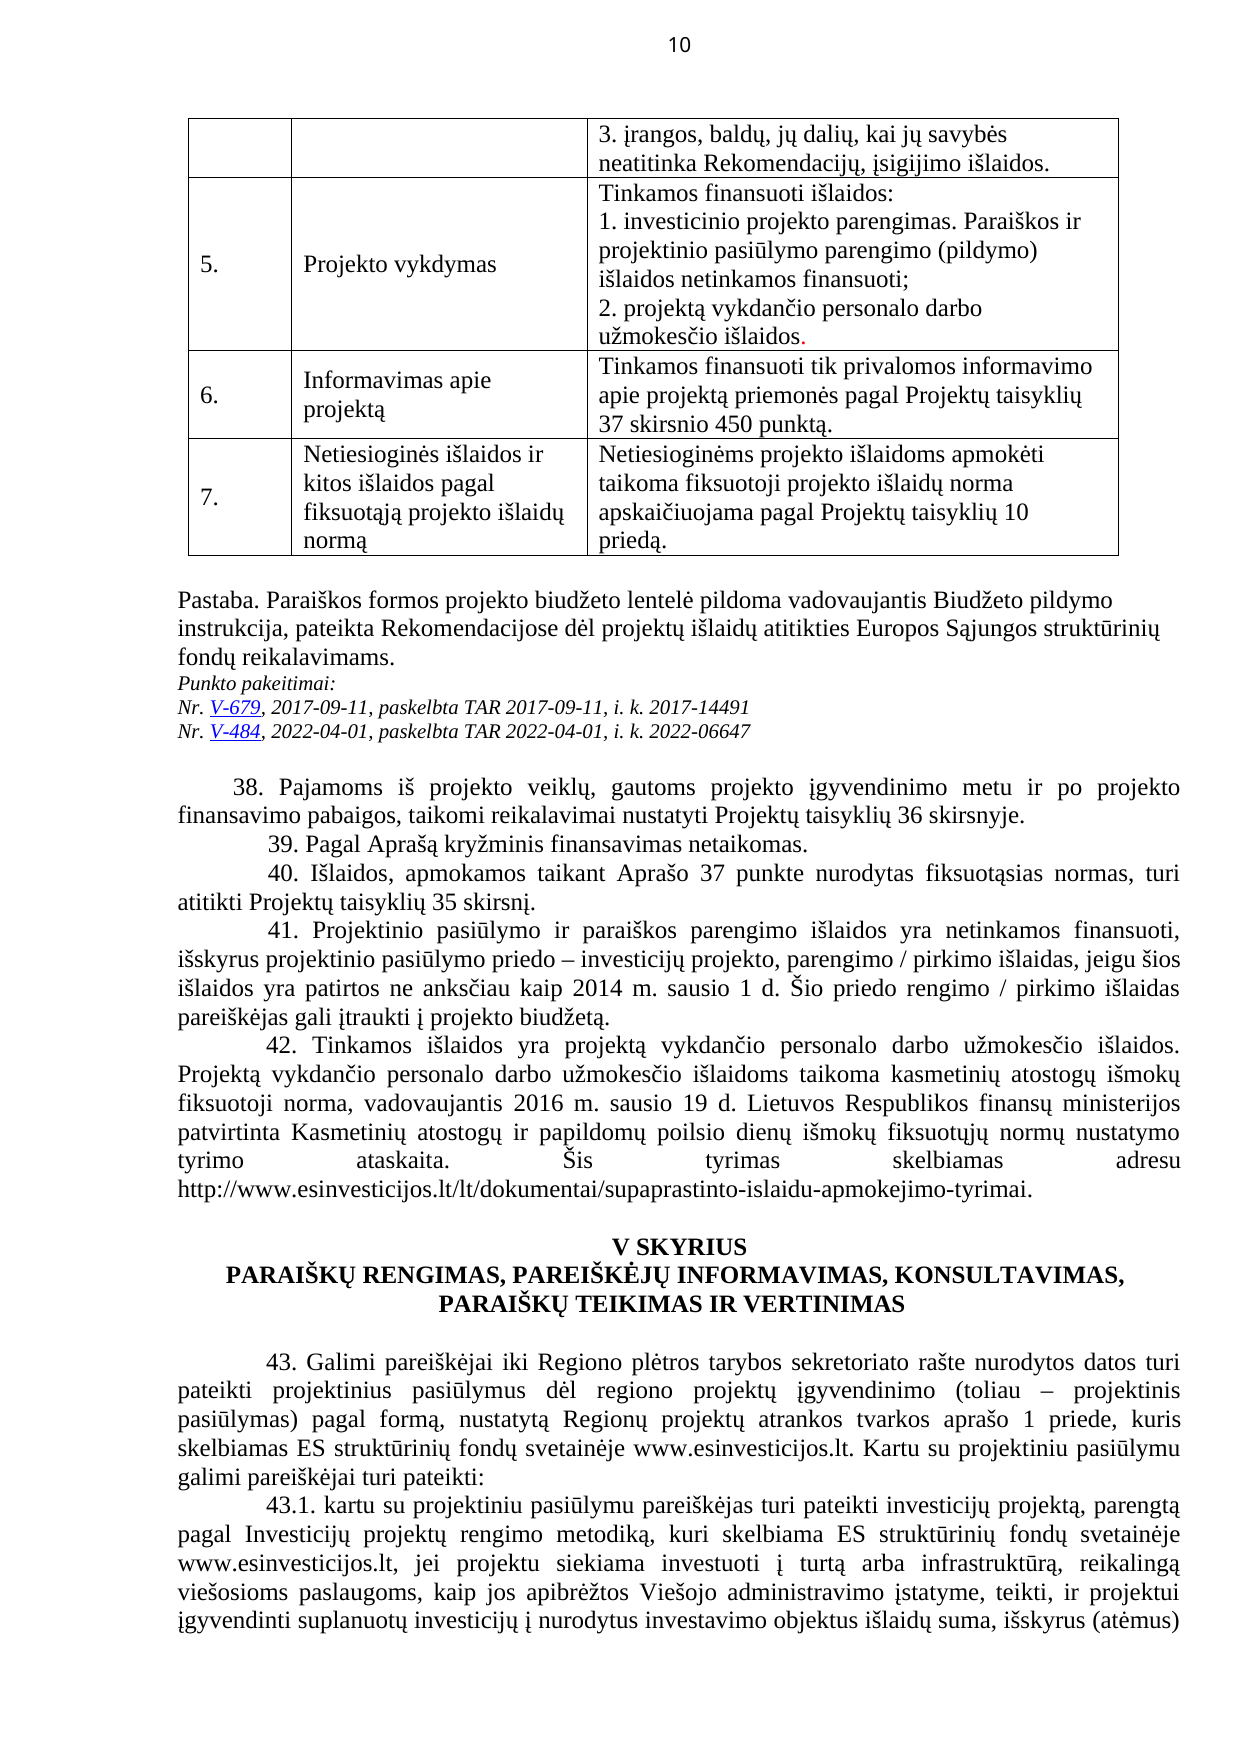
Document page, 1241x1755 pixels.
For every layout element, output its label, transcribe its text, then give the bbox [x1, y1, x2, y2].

text 39. Pagal Aprašą kryžminis finansavimas netaikomas. [177, 829, 1181, 858]
text PARAIŠKŲ RENGIMAS, PAREIŠKĖJŲ INFORMAVIMAS, KONSULTAVIMAS, PARAIŠKŲ TEIKIMAS IR VERTINIMAS [177, 1261, 1167, 1318]
text 43. Galimi pareiškėjai iki Regiono plėtros tarybos sekretoriato rašte nurodytos datos turi pateikti projektinius pasiūlymus dėl regiono projektų įgyvendinimo (toliau – projektinis pasiūlymas) pagal formą, nustatytą Regionų projektų atrankos tvarkos aprašo 1 priede, kuris skelbiamas ES struktūrinių fondų svetainėje www.esinvesticijos.lt. Kartu su projektiniu pasiūlymu galimi pareiškėjai turi pateikti: [177, 1347, 1181, 1491]
table_cell 5. [189, 178, 291, 350]
text 43.1. kartu su projektiniu pasiūlymu pareiškėjas turi pateikti investicijų projektą, parengtą pagal Investicijų projektų rengimo metodiką, kuri skelbiama ES struktūrinių fondų svetainėje www.esinvesticijos.lt, jei projektu siekiama investuoti į turtą arba infrastruktūrą, reikalingą viešosioms paslaugoms, kaip jos apibrėžtos Viešojo administravimo įstatyme, teikti, ir projektui įgyvendinti suplanuotų investicijų į nurodytus investavimo objektus išlaidų suma, išskyrus (atėmus) [177, 1491, 1181, 1634]
text Punkto pakeitimai: [177, 671, 1181, 695]
text 40. Išlaidos, apmokamos taikant Aprašo 37 punkte nurodytas fiksuotąsias normas, turi atitikti Projektų taisyklių 35 skirsnį. [177, 858, 1181, 916]
table_cell [189, 119, 291, 177]
table_cell Netiesioginėms projekto išlaidoms apmokėti taikoma fiksuotoji projekto išlaidų norma apskaičiuojama pagal Projektų taisyklių 10 priedą. [588, 439, 1118, 555]
table_cell 7. [189, 439, 291, 555]
table_cell Tinkamos finansuoti tik privalomos informavimo apie projektą priemonės pagal Projektų taisyklių 37 skirsnio 450 punktą. [588, 351, 1118, 437]
table_cell Projekto vykdymas [292, 178, 587, 350]
text Pastaba. Paraiškos formos projekto biudžeto lentelė pildoma vadovaujantis Biudžeto pildymo instrukcija, pateikta Rekomendacijose dėl projektų išlaidų atitikties Europos Sąjungos struktūrinių fondų reikalavimams. [177, 585, 1181, 671]
table_cell Informavimas apie projektą [292, 351, 587, 437]
table_cell 3. įrangos, baldų, jų dalių, kai jų savybės neatitinka Rekomendacijų, įsigijimo išlaidos. [588, 119, 1118, 177]
text 41. Projektinio pasiūlymo ir paraiškos parengimo išlaidos yra netinkamos finansuoti, išskyrus projektinio pasiūlymo priedo – investicijų projekto, parengimo / pirkimo išlaidas, jeigu šios išlaidos yra patirtos ne anksčiau kaip 2014 m. sausio 1 d. Šio priedo rengimo / pirkimo išlaidas pareiškėjas gali įtraukti į projekto biudžetą. [177, 916, 1181, 1031]
text Nr. V-484, 2022-04-01, paskelbta TAR 2022-04-01, i. k. 2022-06647 [177, 719, 1181, 743]
table_cell [292, 119, 587, 177]
text 38. Pajamoms iš projekto veiklų, gautoms projekto įgyvendinimo metu ir po projekto finansavimo pabaigos, taikomi reikalavimai nustatyti Projektų taisyklių 36 skirsnyje. [177, 772, 1181, 829]
text 42. Tinkamos išlaidos yra projektą vykdančio personalo darbo užmokesčio išlaidos. Projektą vykdančio personalo darbo užmokesčio išlaidoms taikoma kasmetinių atostogų išmokų fiksuotoji norma, vadovaujantis 2016 m. sausio 19 d. Lietuvos Respublikos finansų ministerijos patvirtinta Kasmetinių atostogų ir papildomų poilsio dienų išmokų fiksuotųjų normų nustatymo tyrimo ataskaita. Šis tyrimas skelbiamas adresu http://www.esinvesticijos.lt/lt/dokumentai/supaprastinto-islaidu-apmokejimo-tyrimai. [177, 1031, 1181, 1203]
table_cell Netiesioginės išlaidos ir kitos išlaidos pagal fiksuotąją projekto išlaidų normą [292, 439, 587, 555]
table_cell 6. [189, 351, 291, 437]
text V SKYRIUS [177, 1232, 1181, 1261]
text Nr. V-679, 2017-09-11, paskelbta TAR 2017-09-11, i. k. 2017-14491 [177, 695, 1181, 719]
table_cell Tinkamos finansuoti išlaidos: 1. investicinio projekto parengimas. Paraiškos ir projektinio pasiūlymo parengimo (pildymo) išlaidos netinkamos finansuoti; 2. projektą vykdančio personalo darbo užmokesčio išlaidos. [588, 178, 1118, 350]
